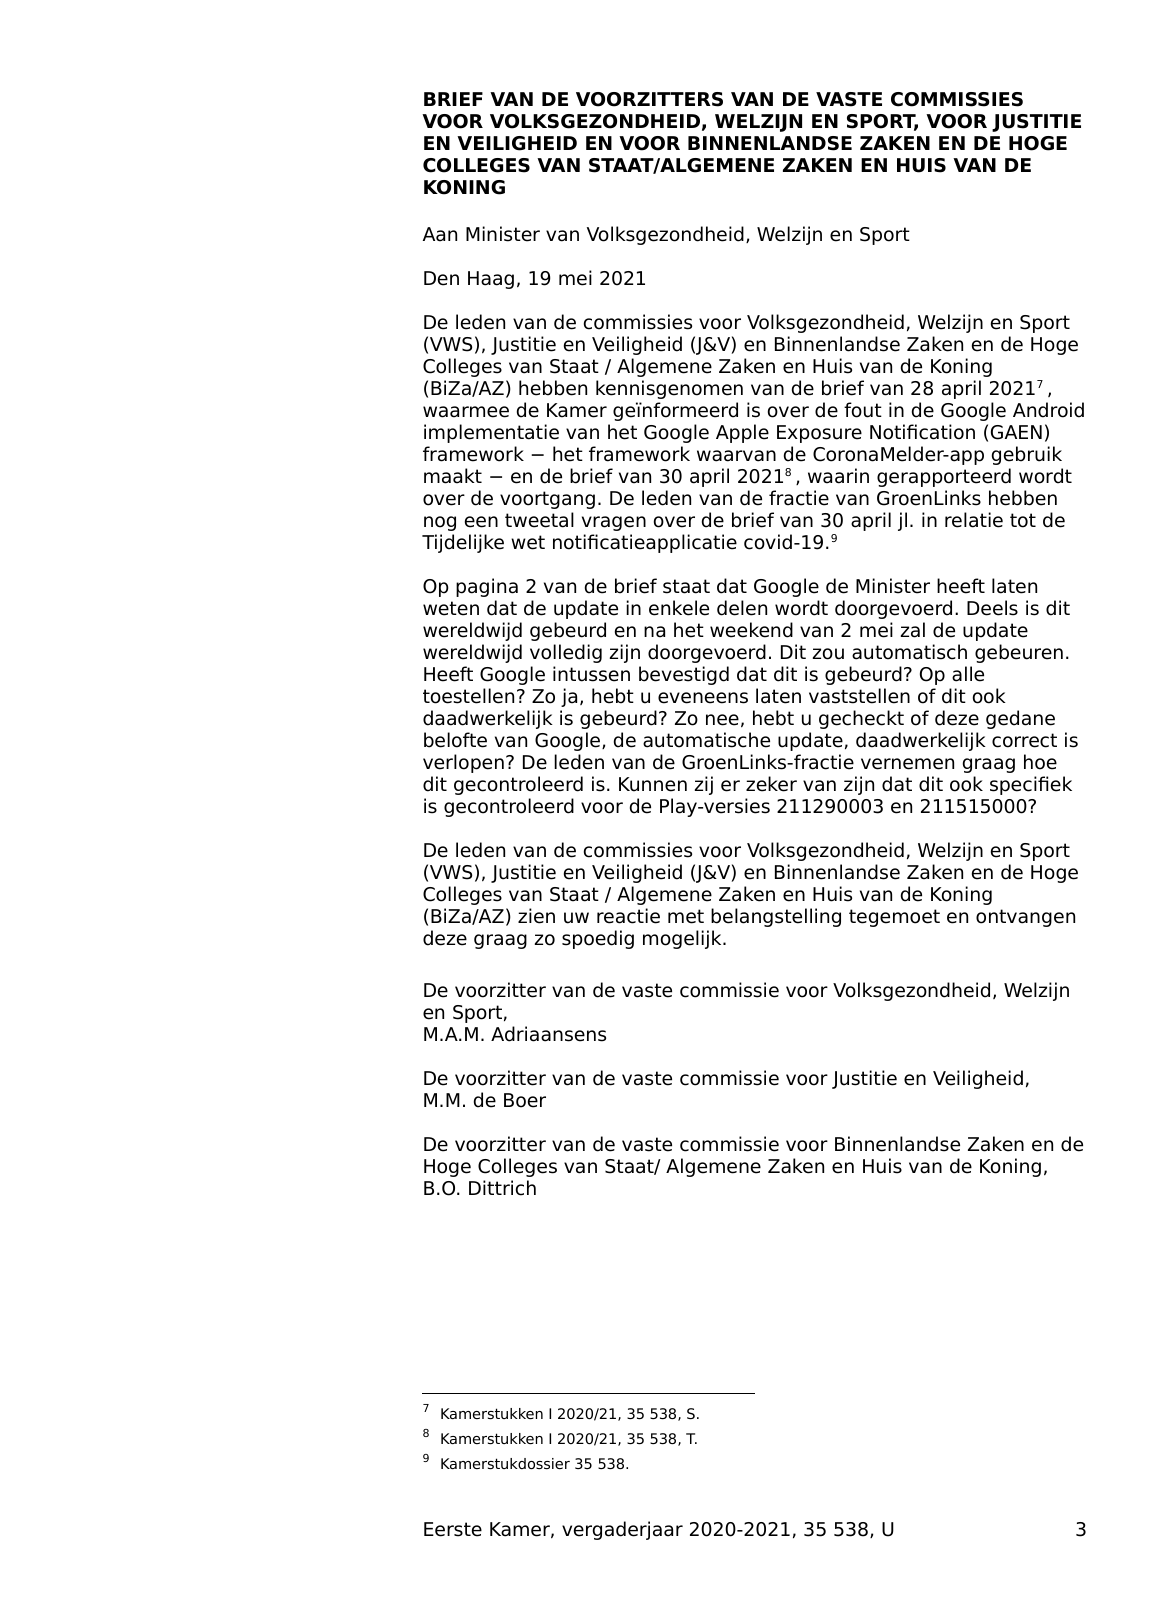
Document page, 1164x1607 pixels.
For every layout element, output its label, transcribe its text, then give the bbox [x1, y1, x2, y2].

text De voorzitter van de vaste commissie voor Justitie en Veiligheid, M.M. de Boer [422, 1068, 1087, 1112]
text Op pagina 2 van de brief staat dat Google de Minister heeft laten weten dat de update in enkele delen wordt doorgevoerd. Deels is dit wereldwijd gebeurd en na het weekend van 2 mei zal de update wereldwijd volledig zijn doorgevoerd. Dit zou automatisch gebeuren. Heeft Google intussen bevestigd dat dit is gebeurd? Op alle toestellen? Zo ja, hebt u eveneens laten vaststellen of dit ook daadwerkelijk is gebeurd? Zo nee, hebt u gecheckt of deze gedane belofte van Google, de automatische update, daadwerkelijk correct is verlopen? De leden van de GroenLinks-fractie vernemen graag hoe dit gecontroleerd is. Kunnen zij er zeker van zijn dat dit ook specifiek is gecontroleerd voor de Play-versies 211290003 en 211515000? [422, 576, 1087, 818]
text Kamerstukdossier 35 538. [422, 1452, 1087, 1474]
text Den Haag, 19 mei 2021 [422, 268, 1087, 290]
text De voorzitter van de vaste commissie voor Binnenlandse Zaken en de Hoge Colleges van Staat/ Algemene Zaken en Huis van de Koning, B.O. Dittrich [422, 1134, 1087, 1200]
text De leden van de commissies voor Volksgezondheid, Welzijn en Sport (VWS), Justitie en Veiligheid (J&V) en Binnenlandse Zaken en de Hoge Colleges van Staat / Algemene Zaken en Huis van de Koning (BiZa/AZ) zien uw reactie met belangstelling tegemoet en ontvangen deze graag zo spoedig mogelijk. [422, 840, 1087, 950]
text Kamerstukken I 2020/21, 35 538, S. [422, 1402, 1087, 1424]
text Kamerstukken I 2020/21, 35 538, T. [422, 1427, 1087, 1449]
text De leden van de commissies voor Volksgezondheid, Welzijn en Sport (VWS), Justitie en Veiligheid (J&V) en Binnenlandse Zaken en de Hoge Colleges van Staat / Algemene Zaken en Huis van de Koning (BiZa/AZ) hebben kennisgenomen van de brief van 28 april 2021, waarmee de Kamer geïnformeerd is over de fout in de Google Android implementatie van het Google Apple Exposure Notification (GAEN) framework − het framework waarvan de CoronaMelder-app gebruik maakt − en de brief van 30 april 2021, waarin gerapporteerd wordt over de voortgang. De leden van de fractie van GroenLinks hebben nog een tweetal vragen over de brief van 30 april jl. in relatie tot de Tijdelijke wet notificatieapplicatie covid-19. [422, 312, 1087, 554]
text De voorzitter van de vaste commissie voor Volksgezondheid, Welzijn en Sport, M.A.M. Adriaansens [422, 980, 1087, 1046]
text Aan Minister van Volksgezondheid, Welzijn en Sport [422, 224, 1087, 246]
subtitle BRIEF VAN DE VOORZITTERS VAN DE VASTE COMMISSIES VOOR VOLKSGEZONDHEID, WELZIJN EN SPORT, VOOR JUSTITIE EN VEILIGHEID EN VOOR BINNENLANDSE ZAKEN EN DE HOGE COLLEGES VAN STAAT/ALGEMENE ZAKEN EN HUIS VAN DE KONING [422, 89, 1087, 199]
